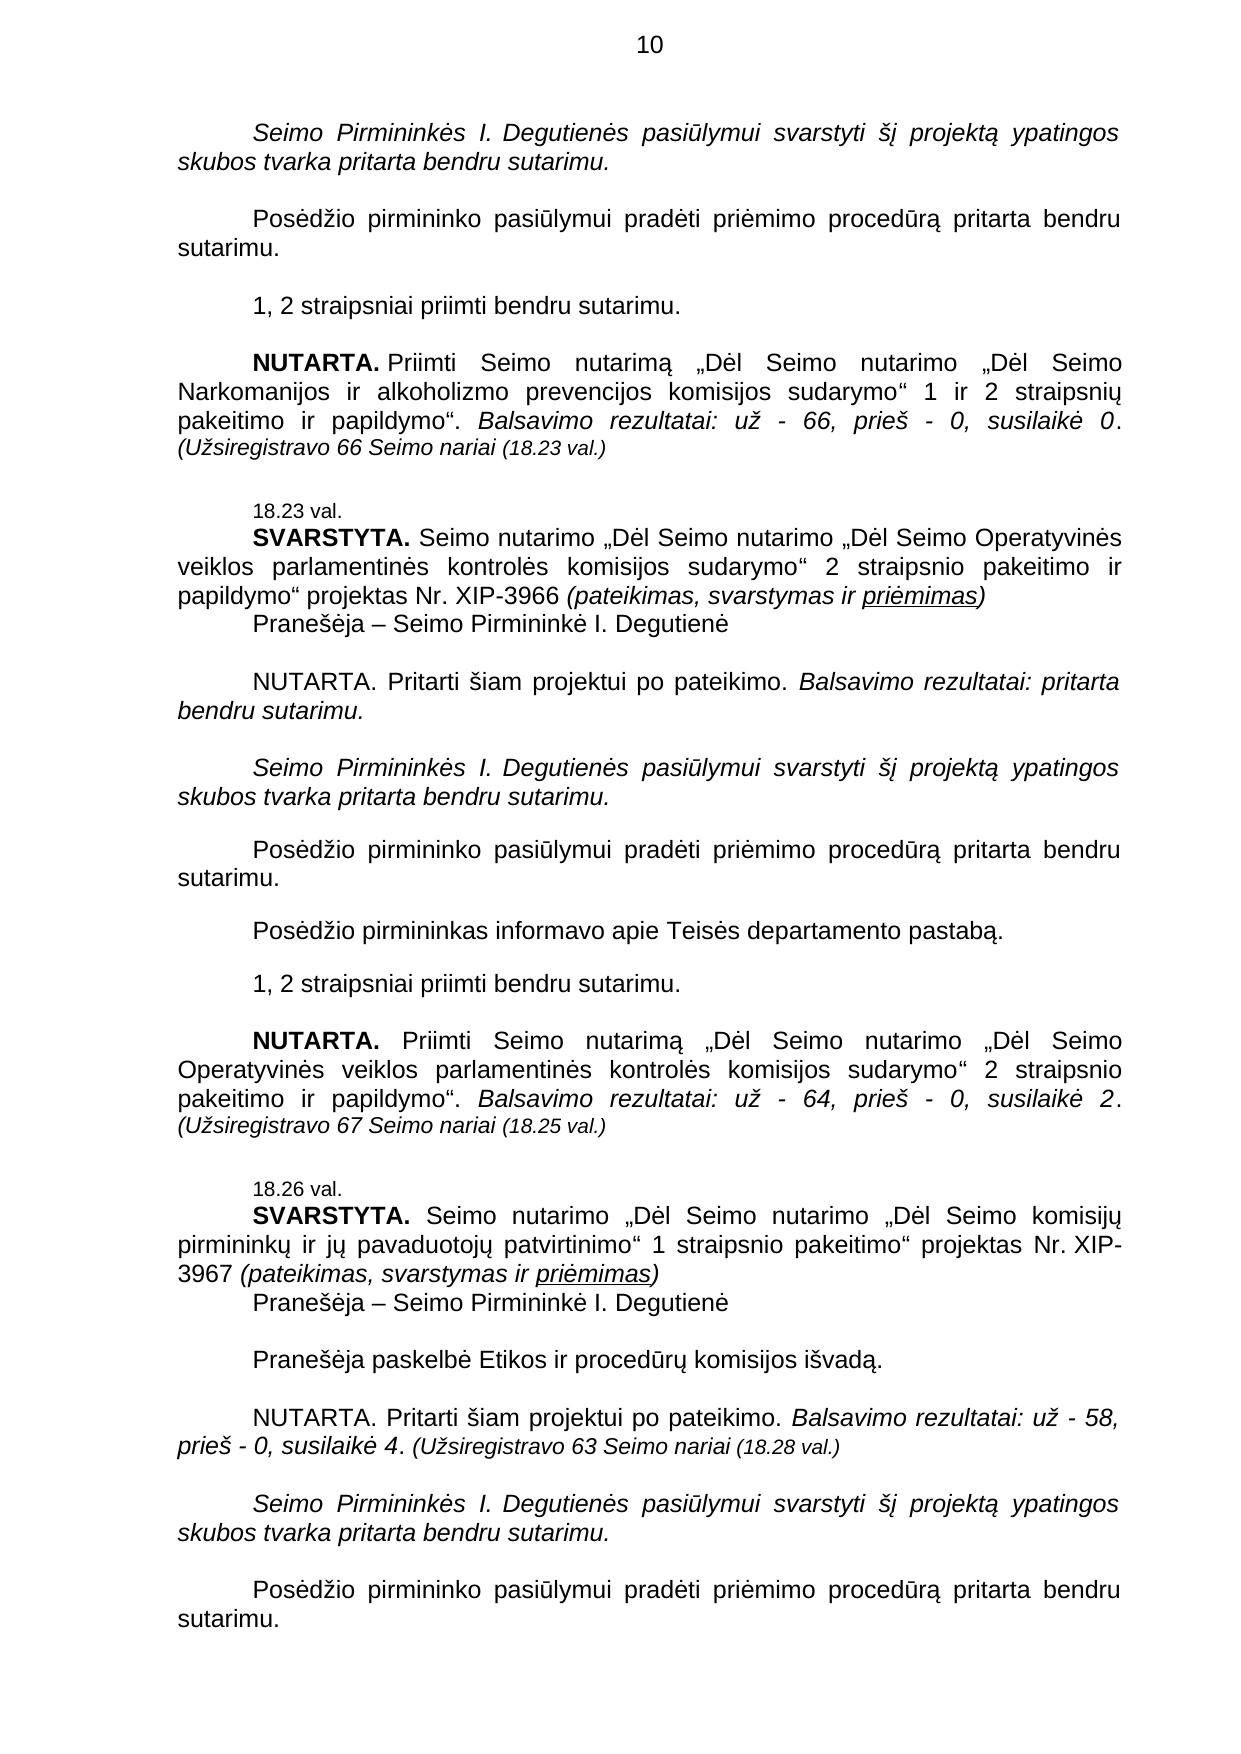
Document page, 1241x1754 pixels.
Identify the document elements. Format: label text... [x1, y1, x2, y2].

text SVARSTYTA. Seimo nutarimo „Dėl Seimo nutarimo „Dėl Seimo Operatyvinės veiklos parlamentinės kontrolės komisijos sudarymo“ 2 straipsnio pakeitimo ir papildymo“ projektas Nr. XIP-3966 (pateikimas, svarstymas ir priėmimas) [177, 523, 1122, 609]
text Seimo Pirmininkės I. Degutienės pasiūlymui svarstyti šį projektą ypatingos skubos tvarka pritarta bendru sutarimu. [177, 1489, 1122, 1546]
text SVARSTYTA. Seimo nutarimo „Dėl Seimo nutarimo „Dėl Seimo komisijų pirmininkų ir jų pavaduotojų patvirtinimo“ 1 straipsnio pakeitimo“ projektas Nr. XIP-3967 (pateikimas, svarstymas ir priėmimas) [177, 1201, 1122, 1287]
text Posėdžio pirmininko pasiūlymui pradėti priėmimo procedūrą pritarta bendru sutarimu. [177, 204, 1122, 262]
text 1, 2 straipsniai priimti bendru sutarimu. [177, 291, 1122, 319]
text 1, 2 straipsniai priimti bendru sutarimu. [177, 969, 1122, 997]
text Pranešėja – Seimo Pirmininkė I. Degutienė [177, 1287, 1122, 1316]
text Seimo Pirmininkės I. Degutienės pasiūlymui svarstyti šį projektą ypatingos skubos tvarka pritarta bendru sutarimu. [177, 753, 1122, 811]
text NUTARTA. Pritarti šiam projektui po pateikimo. Balsavimo rezultatai: už - 58, prieš - 0, susilaikė 4. (Užsiregistravo 63 Seimo nariai (18.28 val.) [177, 1402, 1122, 1460]
text Posėdžio pirmininkas informavo apie Teisės departamento pastabą. [177, 916, 1122, 945]
text Seimo Pirmininkės I. Degutienės pasiūlymui svarstyti šį projektą ypatingos skubos tvarka pritarta bendru sutarimu. [177, 118, 1122, 176]
text NUTARTA. Pritarti šiam projektui po pateikimo. Balsavimo rezultatai: pritarta bendru sutarimu. [177, 667, 1122, 724]
text NUTARTA. Priimti Seimo nutarimą „Dėl Seimo nutarimo „Dėl Seimo Narkomanijos ir alkoholizmo prevencijos komisijos sudarymo“ 1 ir 2 straipsnių pakeitimo ir papildymo“. Balsavimo rezultatai: už - 66, prieš - 0, susilaikė 0. (Užsiregistravo 66 Seimo nariai (18.23 val.) [177, 348, 1122, 461]
text Pranešėja – Seimo Pirmininkė I. Degutienė [177, 609, 1122, 638]
text 18.23 val. [177, 499, 1122, 523]
text Posėdžio pirmininko pasiūlymui pradėti priėmimo procedūrą pritarta bendru sutarimu. [177, 834, 1122, 892]
text Posėdžio pirmininko pasiūlymui pradėti priėmimo procedūrą pritarta bendru sutarimu. [177, 1575, 1122, 1632]
text 18.26 val. [177, 1177, 1122, 1201]
text Pranešėja paskelbė Etikos ir procedūrų komisijos išvadą. [177, 1345, 1122, 1374]
text NUTARTA. Priimti Seimo nutarimą „Dėl Seimo nutarimo „Dėl Seimo Operatyvinės veiklos parlamentinės kontrolės komisijos sudarymo“ 2 straipsnio pakeitimo ir papildymo“. Balsavimo rezultatai: už - 64, prieš - 0, susilaikė 2. (Užsiregistravo 67 Seimo nariai (18.25 val.) [177, 1026, 1122, 1139]
